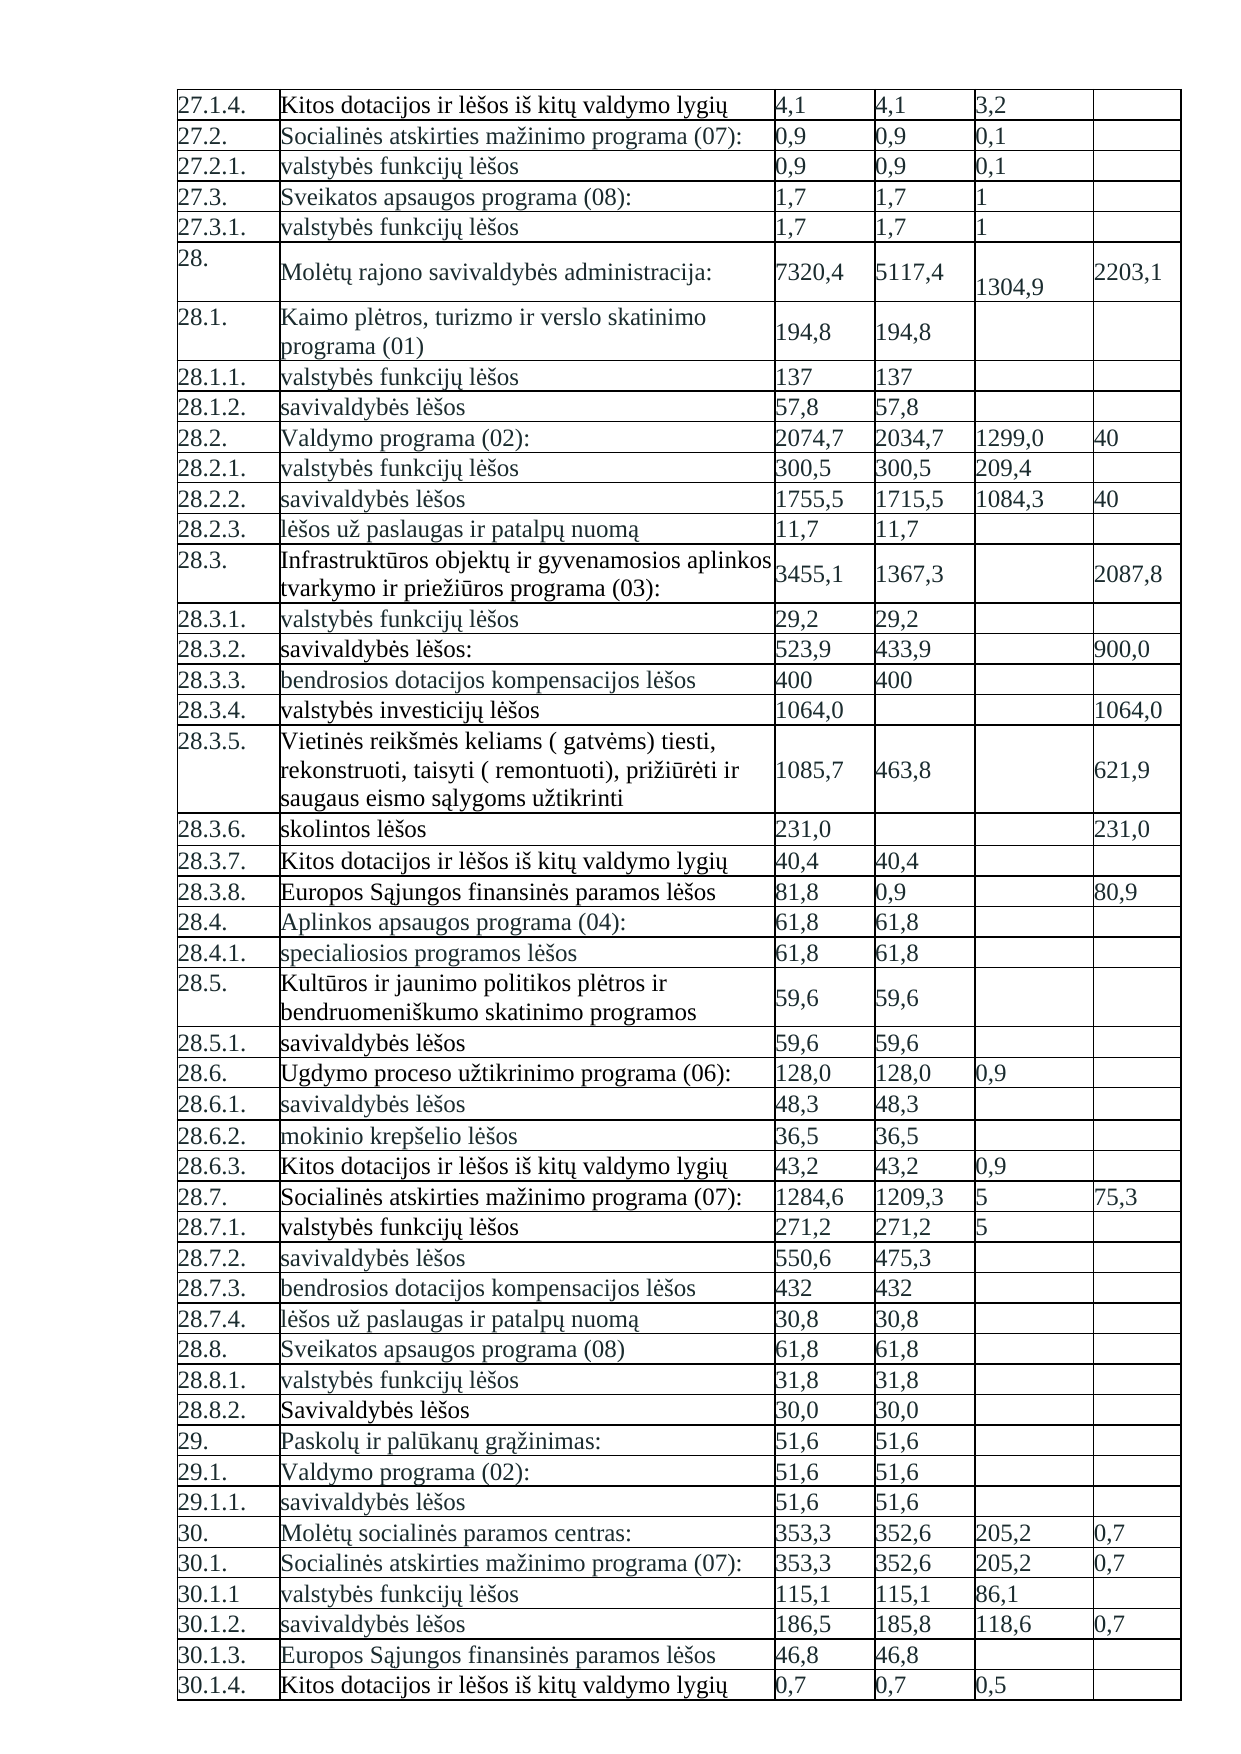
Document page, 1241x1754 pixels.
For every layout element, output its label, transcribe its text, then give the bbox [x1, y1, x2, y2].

table_cell 0,1 [976, 151, 1093, 180]
table_cell [1094, 1121, 1180, 1149]
table_cell 3,2 [976, 90, 1093, 119]
table_cell [976, 665, 1093, 694]
table_cell 209,4 [976, 453, 1093, 482]
table_cell [1094, 1456, 1180, 1485]
table_cell savivaldybės lėšos: [281, 634, 774, 663]
table_cell [1094, 1273, 1180, 1302]
table_cell [1094, 453, 1180, 482]
table_cell Socialinės atskirties mažinimo programa (07): [281, 1548, 774, 1577]
table_cell [976, 514, 1093, 543]
table_cell Infrastruktūros objektų ir gyvenamosios aplinkos tvarkymo ir priežiūros programa (03): [281, 545, 774, 602]
table_cell [976, 877, 1093, 906]
table_cell 353,3 [776, 1517, 874, 1546]
table_cell 1715,5 [876, 483, 974, 512]
table_cell [976, 1334, 1093, 1363]
table_cell 271,2 [776, 1212, 874, 1241]
table_cell [1094, 846, 1180, 875]
table_cell 0,7 [1094, 1548, 1180, 1577]
table_cell [976, 1640, 1093, 1668]
table_cell 28.8.2. [178, 1395, 279, 1424]
table_cell Ugdymo proceso užtikrinimo programa (06): [281, 1058, 774, 1087]
table_cell [1094, 1670, 1180, 1699]
table_cell Europos Sąjungos finansinės paramos lėšos [281, 877, 774, 906]
table_cell 46,8 [876, 1640, 974, 1668]
table_cell 28.3.2. [178, 634, 279, 663]
table_cell 194,8 [776, 302, 874, 360]
table_cell 0,7 [1094, 1609, 1180, 1638]
table_cell [976, 1304, 1093, 1333]
table_cell skolintos lėšos [281, 814, 774, 844]
table_cell Europos Sąjungos finansinės paramos lėšos [281, 1640, 774, 1668]
table_cell [976, 1395, 1093, 1424]
table_cell 5117,4 [876, 243, 974, 301]
table_cell 900,0 [1094, 634, 1180, 663]
table_cell 28.6.1. [178, 1088, 279, 1119]
table_cell 1 [976, 182, 1093, 211]
table_cell Savivaldybės lėšos [281, 1395, 774, 1424]
table_cell 31,8 [776, 1365, 874, 1394]
table_cell 43,2 [876, 1151, 974, 1180]
table_cell 0,9 [776, 121, 874, 150]
table_cell [1094, 514, 1180, 543]
table_cell [1094, 392, 1180, 421]
table_cell 80,9 [1094, 877, 1180, 906]
table_cell [976, 302, 1093, 360]
table_cell 1304,9 [976, 243, 1093, 301]
table_cell 27.1.4. [178, 90, 279, 119]
table_cell Kaimo plėtros, turizmo ir verslo skatinimo programa (01) [281, 302, 774, 360]
table_cell 30,0 [776, 1395, 874, 1424]
table_cell 300,5 [776, 453, 874, 482]
table_cell 30.1.1 [178, 1578, 279, 1607]
table_cell [976, 634, 1093, 663]
table_cell Valdymo programa (02): [281, 422, 774, 451]
table_cell 0,9 [876, 151, 974, 180]
table_cell [1094, 1365, 1180, 1394]
table_cell 7320,4 [776, 243, 874, 301]
table_cell Molėtų rajono savivaldybės administracija: [281, 243, 774, 301]
table_cell Vietinės reikšmės keliams ( gatvėms) tiesti, rekonstruoti, taisyti ( remontuoti), prižiūrėti ir saugaus eismo sąlygoms užtikrinti [281, 726, 774, 812]
table_cell 2074,7 [776, 422, 874, 451]
table_cell [1094, 302, 1180, 360]
table_cell 28.5. [178, 968, 279, 1026]
table_cell [976, 1426, 1093, 1455]
table_cell 115,1 [876, 1578, 974, 1607]
table_cell 352,6 [876, 1548, 974, 1577]
table_cell 205,2 [976, 1548, 1093, 1577]
table_cell 5 [976, 1182, 1093, 1211]
table_cell [976, 1088, 1093, 1119]
table_cell Kultūros ir jaunimo politikos plėtros ir bendruomeniškumo skatinimo programos [281, 968, 774, 1026]
table_cell 1064,0 [1094, 695, 1180, 724]
table_cell 29,2 [876, 604, 974, 633]
table_cell 59,6 [776, 968, 874, 1026]
table_cell [1094, 182, 1180, 211]
table_cell savivaldybės lėšos [281, 1487, 774, 1516]
table_cell [1094, 1027, 1180, 1056]
table_cell 59,6 [876, 968, 974, 1026]
table_cell 194,8 [876, 302, 974, 360]
table_cell 28.4. [178, 907, 279, 936]
table_cell Molėtų socialinės paramos centras: [281, 1517, 774, 1546]
table_cell 28.5.1. [178, 1027, 279, 1056]
table_cell Paskolų ir palūkanų grąžinimas: [281, 1426, 774, 1455]
table_cell 550,6 [776, 1243, 874, 1272]
table_cell 28.2. [178, 422, 279, 451]
table_cell 185,8 [876, 1609, 974, 1638]
table_cell [1094, 151, 1180, 180]
table_cell 29. [178, 1426, 279, 1455]
table_cell [1094, 1151, 1180, 1180]
table_cell 128,0 [776, 1058, 874, 1087]
table_cell [1094, 907, 1180, 936]
table_cell [1094, 1578, 1180, 1607]
table_cell 28.3.4. [178, 695, 279, 724]
table_cell 128,0 [876, 1058, 974, 1087]
table_cell [976, 814, 1093, 844]
table_cell Kitos dotacijos ir lėšos iš kitų valdymo lygių [281, 846, 774, 875]
table_cell [1094, 604, 1180, 633]
table_cell [976, 1273, 1093, 1302]
table_cell Sveikatos apsaugos programa (08): [281, 182, 774, 211]
table_cell 61,8 [876, 907, 974, 936]
table_cell valstybės funkcijų lėšos [281, 151, 774, 180]
table_cell 205,2 [976, 1517, 1093, 1546]
table_cell [976, 938, 1093, 967]
table_cell 30. [178, 1517, 279, 1546]
table_cell 475,3 [876, 1243, 974, 1272]
table_cell Kitos dotacijos ir lėšos iš kitų valdymo lygių [281, 90, 774, 119]
table_cell 463,8 [876, 726, 974, 812]
table_cell savivaldybės lėšos [281, 392, 774, 421]
table_cell valstybės funkcijų lėšos [281, 212, 774, 241]
table_cell valstybės funkcijų lėšos [281, 604, 774, 633]
table_cell [976, 1027, 1093, 1056]
table_cell [976, 1365, 1093, 1394]
table_cell 1299,0 [976, 422, 1093, 451]
table_cell 432 [776, 1273, 874, 1302]
table_cell 0,9 [876, 121, 974, 150]
table_cell savivaldybės lėšos [281, 1088, 774, 1119]
table_cell [976, 545, 1093, 602]
table_cell lėšos už paslaugas ir patalpų nuomą [281, 514, 774, 543]
table_cell 28.6. [178, 1058, 279, 1087]
table_cell 30,8 [876, 1304, 974, 1333]
table_cell 59,6 [876, 1027, 974, 1056]
table_cell [976, 1456, 1093, 1485]
table_cell 1284,6 [776, 1182, 874, 1211]
table_cell 0,7 [876, 1670, 974, 1699]
table_cell 36,5 [876, 1121, 974, 1149]
table_cell 0,1 [976, 121, 1093, 150]
table_cell 1084,3 [976, 483, 1093, 512]
table_cell 28.2.2. [178, 483, 279, 512]
table_cell 0,9 [976, 1058, 1093, 1087]
table_cell [1094, 665, 1180, 694]
table_cell 48,3 [776, 1088, 874, 1119]
table_cell 28.2.3. [178, 514, 279, 543]
table_cell savivaldybės lėšos [281, 1609, 774, 1638]
table_cell Sveikatos apsaugos programa (08) [281, 1334, 774, 1363]
table_cell 0,9 [976, 1151, 1093, 1180]
table_cell 0,5 [976, 1670, 1093, 1699]
table_cell 0,9 [776, 151, 874, 180]
table_cell savivaldybės lėšos [281, 1243, 774, 1272]
table_cell 621,9 [1094, 726, 1180, 812]
table_cell savivaldybės lėšos [281, 483, 774, 512]
table_cell [976, 726, 1093, 812]
table_cell 271,2 [876, 1212, 974, 1241]
table_cell 27.2. [178, 121, 279, 150]
table_cell 30,8 [776, 1304, 874, 1333]
table_cell [976, 604, 1093, 633]
table_cell 40 [1094, 422, 1180, 451]
table_cell [976, 968, 1093, 1026]
table_cell 300,5 [876, 453, 974, 482]
table_cell 61,8 [776, 938, 874, 967]
table_cell 40,4 [776, 846, 874, 875]
table_cell 51,6 [876, 1426, 974, 1455]
table_cell [876, 814, 974, 844]
table_cell [1094, 361, 1180, 390]
table_cell 59,6 [776, 1027, 874, 1056]
table_cell [1094, 90, 1180, 119]
table_cell 61,8 [876, 938, 974, 967]
table_cell [976, 1121, 1093, 1149]
table_cell 48,3 [876, 1088, 974, 1119]
table_cell 30,0 [876, 1395, 974, 1424]
table_cell 40,4 [876, 846, 974, 875]
table_cell Aplinkos apsaugos programa (04): [281, 907, 774, 936]
table_cell 2034,7 [876, 422, 974, 451]
table_cell bendrosios dotacijos kompensacijos lėšos [281, 1273, 774, 1302]
table_cell [1094, 1395, 1180, 1424]
table_cell [976, 361, 1093, 390]
table_cell 51,6 [876, 1456, 974, 1485]
table_cell 1,7 [776, 182, 874, 211]
table_cell bendrosios dotacijos kompensacijos lėšos [281, 665, 774, 694]
table_cell 51,6 [876, 1487, 974, 1516]
table_cell 46,8 [776, 1640, 874, 1668]
table_cell 1 [976, 212, 1093, 241]
table_cell 137 [876, 361, 974, 390]
table_cell valstybės funkcijų lėšos [281, 1212, 774, 1241]
table_cell 57,8 [776, 392, 874, 421]
table_cell 28.1.1. [178, 361, 279, 390]
table_cell [976, 695, 1093, 724]
table_cell 61,8 [776, 907, 874, 936]
table_cell [1094, 938, 1180, 967]
table_cell lėšos už paslaugas ir patalpų nuomą [281, 1304, 774, 1333]
table_cell 28.1.2. [178, 392, 279, 421]
table_cell 523,9 [776, 634, 874, 663]
table_cell [1094, 1487, 1180, 1516]
table_cell 31,8 [876, 1365, 974, 1394]
table_cell 1,7 [876, 182, 974, 211]
table_cell Socialinės atskirties mažinimo programa (07): [281, 1182, 774, 1211]
table_cell Kitos dotacijos ir lėšos iš kitų valdymo lygių [281, 1670, 774, 1699]
table_cell 1,7 [776, 212, 874, 241]
table_cell 30.1.2. [178, 1609, 279, 1638]
table_cell 28.3.5. [178, 726, 279, 812]
table_cell 1209,3 [876, 1182, 974, 1211]
table_cell 352,6 [876, 1517, 974, 1546]
table_cell 51,6 [776, 1456, 874, 1485]
table_cell 36,5 [776, 1121, 874, 1149]
table_cell 61,8 [876, 1334, 974, 1363]
table_cell [976, 1487, 1093, 1516]
table_cell 28. [178, 243, 279, 301]
table_cell [976, 1243, 1093, 1272]
table_cell [976, 907, 1093, 936]
table_cell Kitos dotacijos ir lėšos iš kitų valdymo lygių [281, 1151, 774, 1180]
table_cell 1085,7 [776, 726, 874, 812]
table_cell 118,6 [976, 1609, 1093, 1638]
table_cell 400 [876, 665, 974, 694]
table_cell 5 [976, 1212, 1093, 1241]
table_cell valstybės funkcijų lėšos [281, 361, 774, 390]
table_cell 4,1 [776, 90, 874, 119]
table_cell valstybės funkcijų lėšos [281, 1578, 774, 1607]
table_cell 30.1.4. [178, 1670, 279, 1699]
table_cell 30.1. [178, 1548, 279, 1577]
table_cell 28.7. [178, 1182, 279, 1211]
table_cell 51,6 [776, 1426, 874, 1455]
table_cell 28.7.4. [178, 1304, 279, 1333]
table_cell 231,0 [776, 814, 874, 844]
table_cell 27.3.1. [178, 212, 279, 241]
table_cell [1094, 121, 1180, 150]
table_cell specialiosios programos lėšos [281, 938, 774, 967]
table_cell 1064,0 [776, 695, 874, 724]
table_cell [1094, 1334, 1180, 1363]
table_cell valstybės investicijų lėšos [281, 695, 774, 724]
table_cell [1094, 1426, 1180, 1455]
table_cell [1094, 1088, 1180, 1119]
table_cell 28.3.6. [178, 814, 279, 844]
table_cell 75,3 [1094, 1182, 1180, 1211]
table_cell 2203,1 [1094, 243, 1180, 301]
table_cell 353,3 [776, 1548, 874, 1577]
table_cell [1094, 1058, 1180, 1087]
table_cell 28.1. [178, 302, 279, 360]
table_cell 1,7 [876, 212, 974, 241]
table_cell 186,5 [776, 1609, 874, 1638]
table_cell 432 [876, 1273, 974, 1302]
table_cell 28.7.2. [178, 1243, 279, 1272]
table_cell [1094, 1212, 1180, 1241]
table_cell [1094, 212, 1180, 241]
table_cell 28.7.1. [178, 1212, 279, 1241]
table_cell valstybės funkcijų lėšos [281, 1365, 774, 1394]
table_cell 28.8.1. [178, 1365, 279, 1394]
table_cell 86,1 [976, 1578, 1093, 1607]
table_cell [976, 392, 1093, 421]
table_cell 28.3. [178, 545, 279, 602]
table_cell 61,8 [776, 1334, 874, 1363]
table_cell 28.7.3. [178, 1273, 279, 1302]
table_cell 30.1.3. [178, 1640, 279, 1668]
table_cell 1755,5 [776, 483, 874, 512]
table_cell mokinio krepšelio lėšos [281, 1121, 774, 1149]
table_cell 43,2 [776, 1151, 874, 1180]
table_cell [1094, 1243, 1180, 1272]
table_cell Valdymo programa (02): [281, 1456, 774, 1485]
table_cell 4,1 [876, 90, 974, 119]
table_cell 27.3. [178, 182, 279, 211]
table_cell 231,0 [1094, 814, 1180, 844]
table_cell 81,8 [776, 877, 874, 906]
table_cell Socialinės atskirties mažinimo programa (07): [281, 121, 774, 150]
table_cell 28.2.1. [178, 453, 279, 482]
table_cell 28.8. [178, 1334, 279, 1363]
table_cell 137 [776, 361, 874, 390]
table_cell 11,7 [876, 514, 974, 543]
table_cell [876, 695, 974, 724]
table_cell 28.4.1. [178, 938, 279, 967]
table_cell [1094, 1304, 1180, 1333]
table_cell 115,1 [776, 1578, 874, 1607]
table_cell 28.3.8. [178, 877, 279, 906]
table_cell 40 [1094, 483, 1180, 512]
table_cell 433,9 [876, 634, 974, 663]
table_cell 28.6.3. [178, 1151, 279, 1180]
table_cell 2087,8 [1094, 545, 1180, 602]
table_cell 400 [776, 665, 874, 694]
table_cell 29.1. [178, 1456, 279, 1485]
table_cell [1094, 968, 1180, 1026]
table_cell 28.3.3. [178, 665, 279, 694]
table_cell 51,6 [776, 1487, 874, 1516]
table_cell [1094, 1640, 1180, 1668]
table_cell 1367,3 [876, 545, 974, 602]
table_cell [976, 846, 1093, 875]
table_cell 28.3.7. [178, 846, 279, 875]
table_cell valstybės funkcijų lėšos [281, 453, 774, 482]
table_cell 57,8 [876, 392, 974, 421]
table_cell 27.2.1. [178, 151, 279, 180]
table_cell savivaldybės lėšos [281, 1027, 774, 1056]
table_cell 29.1.1. [178, 1487, 279, 1516]
table_cell 28.6.2. [178, 1121, 279, 1149]
table_cell 28.3.1. [178, 604, 279, 633]
table_cell 29,2 [776, 604, 874, 633]
table_cell 0,7 [776, 1670, 874, 1699]
table_cell 0,9 [876, 877, 974, 906]
table_cell 3455,1 [776, 545, 874, 602]
table_cell 11,7 [776, 514, 874, 543]
table_cell 0,7 [1094, 1517, 1180, 1546]
